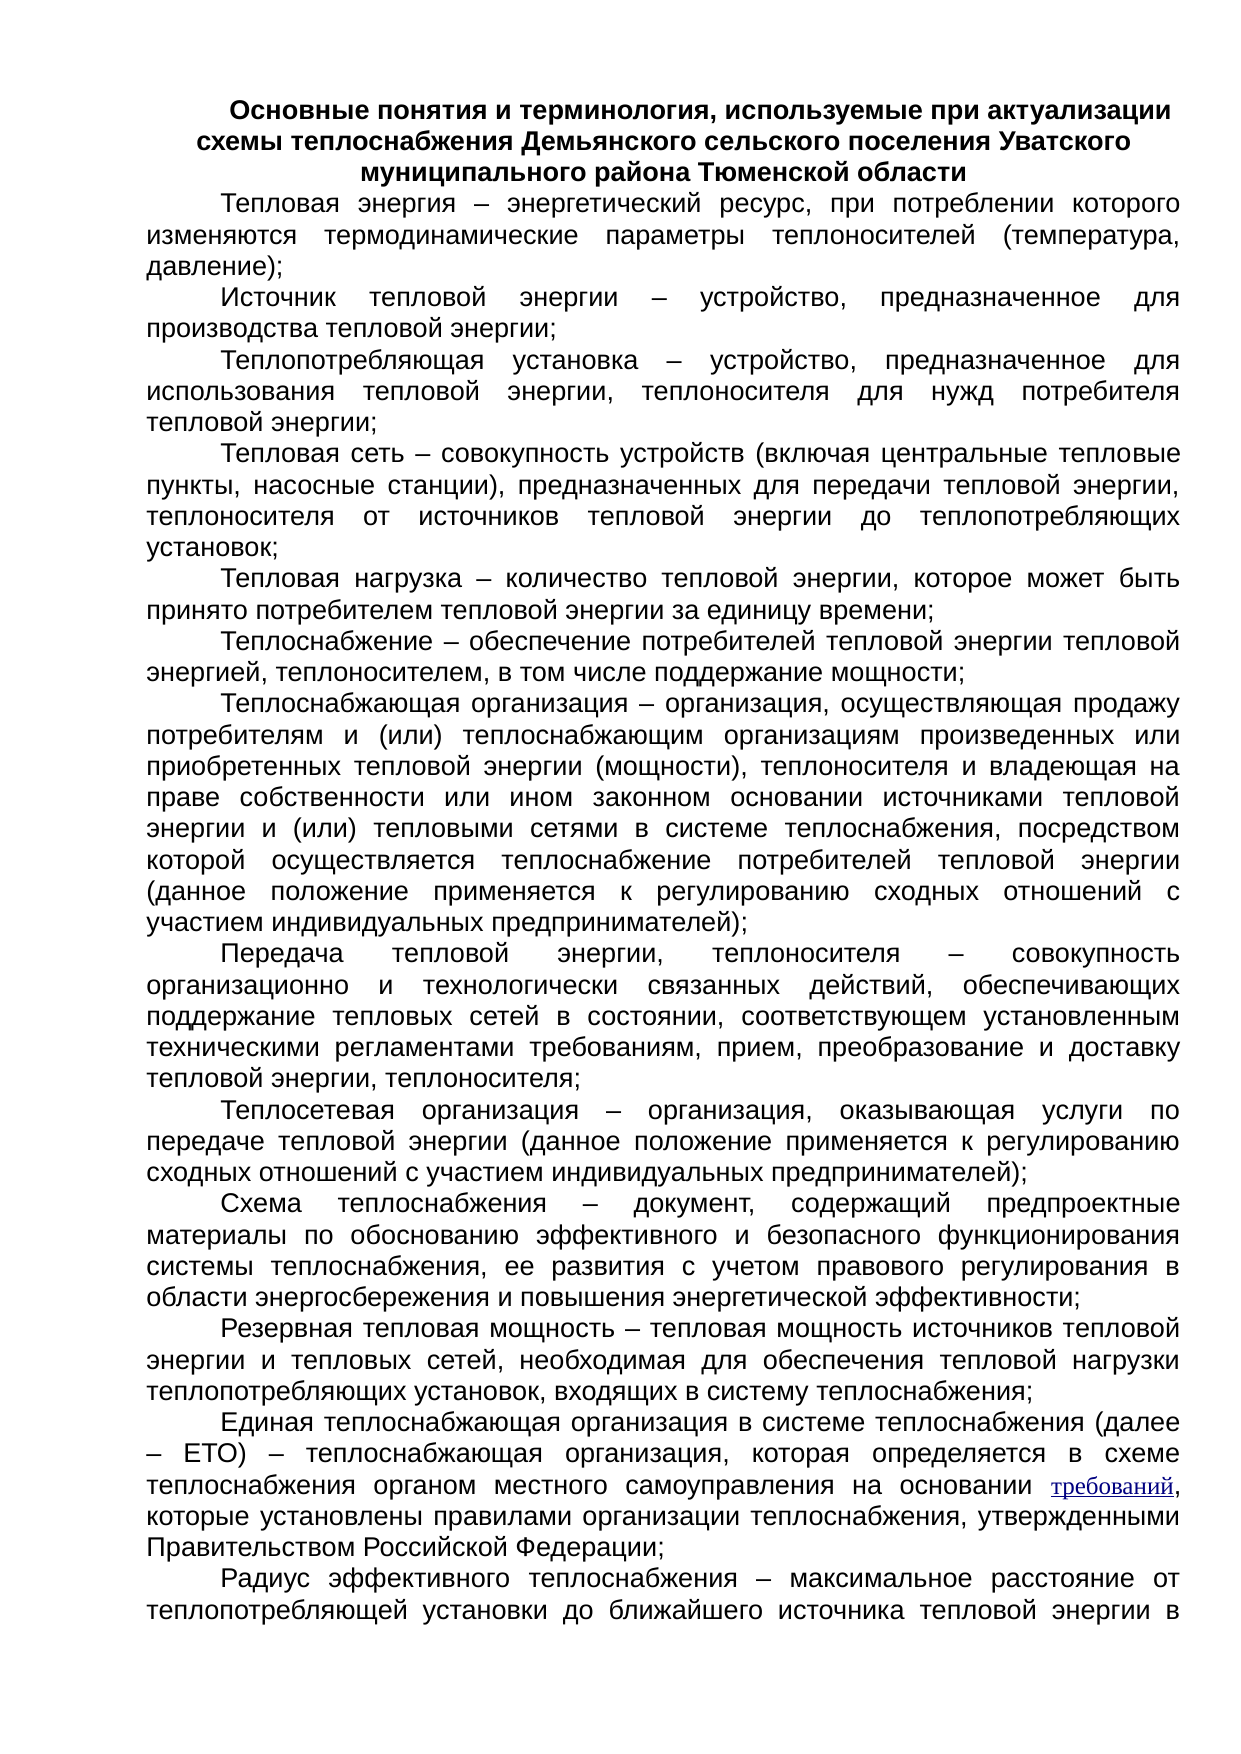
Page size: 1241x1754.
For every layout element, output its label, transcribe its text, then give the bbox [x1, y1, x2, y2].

text Теплосетевая организация – организация, оказывающая услуги по передаче тепловой энергии (данное положение применяется к регулированию сходных отношений с участием индивидуальных предпринимателей); [146, 1094, 1181, 1187]
text Схема теплоснабжения – документ, содержащий предпроектные материалы по обоснованию эффективного и безопасного функционирования системы теплоснабжения, ее развития с учетом правового регулирования в области энергосбережения и повышения энергетической эффективности; [146, 1187, 1181, 1312]
text Тепловая нагрузка – количество тепловой энергии, которое может быть принято потребителем тепловой энергии за единицу времени; [146, 562, 1181, 625]
text Теплоснабжающая организация – организация, осуществляющая продажу потребителям и (или) теплоснабжающим организациям произведенных или приобретенных тепловой энергии (мощности), теплоносителя и владеющая на праве собственности или ином законном основании источниками тепловой энергии и (или) тепловыми сетями в системе теплоснабжения, посредством которой осуществляется теплоснабжение потребителей тепловой энергии (данное положение применяется к регулированию сходных отношений с участием индивидуальных предпринимателей); [146, 687, 1181, 937]
text Источник тепловой энергии – устройство, предназначенное для производства тепловой энергии; [146, 281, 1181, 344]
text Теплоснабжение – обеспечение потребителей тепловой энергии тепловой энергией, теплоносителем, в том числе поддержание мощности; [146, 625, 1181, 687]
text Тепловая сеть – совокупность устройств (включая центральные тепловые пункты, насосные станции), предназначенных для передачи тепловой энергии, теплоносителя от источников тепловой энергии до теплопотребляющих установок; [146, 437, 1181, 562]
text Основные понятия и терминология, используемые при актуализации схемы теплоснабжения Демьянского сельского поселения Уватского муниципального района Тюменской области [146, 94, 1181, 187]
text Передача тепловой энергии, теплоносителя – совокупность организационно и технологически связанных действий, обеспечивающих поддержание тепловых сетей в состоянии, соответствующем установленным техническими регламентами требованиям, прием, преобразование и доставку тепловой энергии, теплоносителя; [146, 937, 1181, 1094]
text Тепловая энергия – энергетический ресурс, при потреблении которого изменяются термодинамические параметры теплоносителей (температура, давление); [146, 187, 1181, 281]
text Резервная тепловая мощность – тепловая мощность источников тепловой энергии и тепловых сетей, необходимая для обеспечения тепловой нагрузки теплопотребляющих установок, входящих в систему теплоснабжения; [146, 1312, 1181, 1406]
text Единая теплоснабжающая организация в системе теплоснабжения (далее – ЕТО) – теплоснабжающая организация, которая определяется в схеме теплоснабжения органом местного самоуправления на основании требований, которые установлены правилами организации теплоснабжения, утвержденными Правительством Российской Федерации; [146, 1406, 1181, 1562]
text Теплопотребляющая установка – устройство, предназначенное для использования тепловой энергии, теплоносителя для нужд потребителя тепловой энергии; [146, 344, 1181, 437]
text Радиус эффективного теплоснабжения – максимальное расстояние от теплопотребляющей установки до ближайшего источника тепловой энергии в [146, 1562, 1181, 1625]
